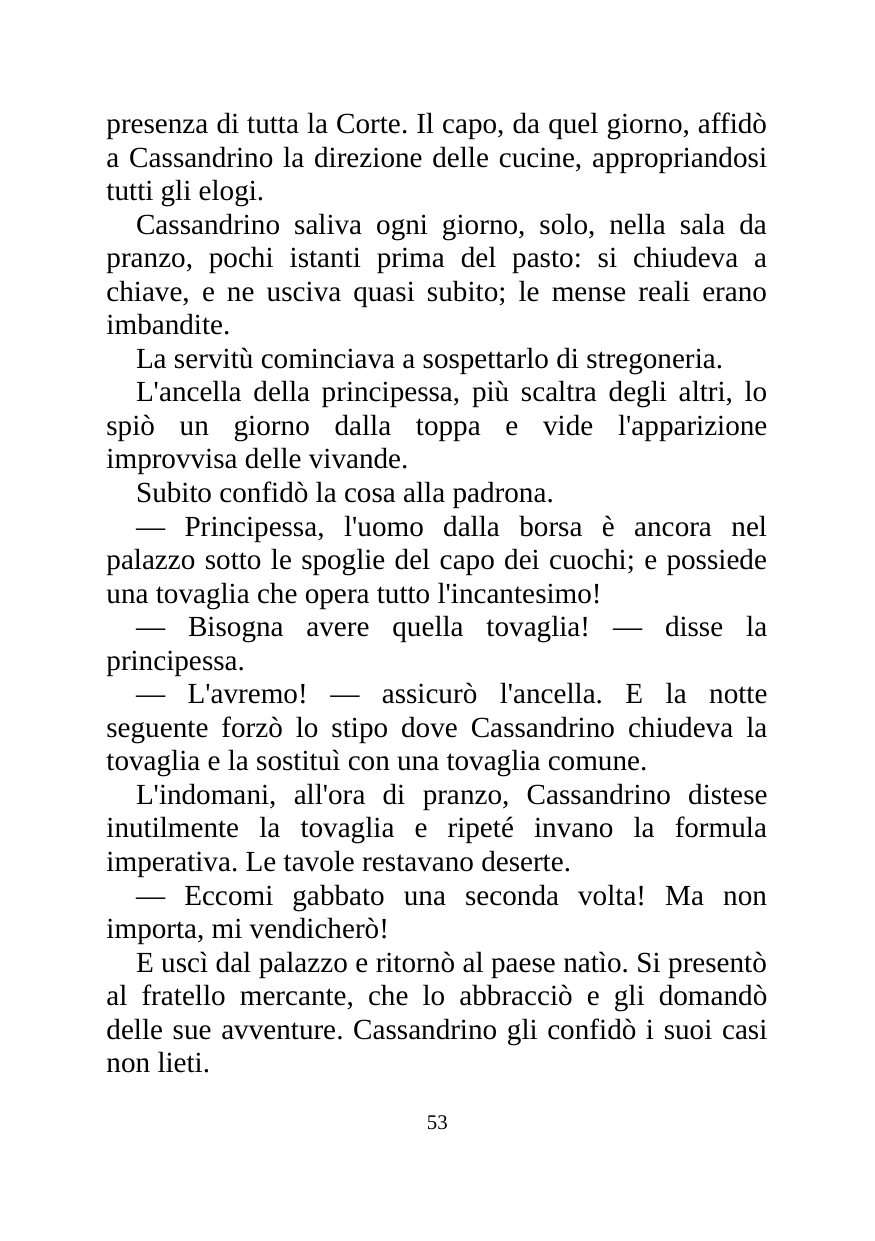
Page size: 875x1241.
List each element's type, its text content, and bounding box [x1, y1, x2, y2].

text Cassandrino saliva ogni giorno, solo, nella sala da pranzo, pochi istanti prima del pasto: si chiudeva a chiave, e ne usciva quasi subito; le mense reali erano imbandite. [106, 207, 768, 341]
text La servitù cominciava a sospettarlo di stregoneria. [106, 341, 768, 374]
text Subito confidò la cosa alla padrona. [106, 475, 768, 509]
text presenza di tutta la Corte. Il capo, da quel giorno, affidò a Cassandrino la direzione delle cucine, appropriandosi tutti gli elogi. [106, 106, 768, 207]
text — Bisogna avere quella tovaglia! — disse la principessa. [106, 609, 768, 676]
text E uscì dal palazzo e ritornò al paese natìo. Si presentò al fratello mercante, che lo abbracciò e gli domandò delle sue avventure. Cassandrino gli confidò i suoi casi non lieti. [106, 945, 768, 1079]
text L'ancella della principessa, più scaltra degli altri, lo spiò un giorno dalla toppa e vide l'apparizione improvvisa delle vivande. [106, 374, 768, 475]
text — L'avremo! — assicurò l'ancella. E la notte seguente forzò lo stipo dove Cassandrino chiudeva la tovaglia e la sostituì con una tovaglia comune. [106, 676, 768, 777]
text L'indomani, all'ora di pranzo, Cassandrino distese inutilmente la tovaglia e ripeté invano la formula imperativa. Le tavole restavano deserte. [106, 777, 768, 878]
text — Principessa, l'uomo dalla borsa è ancora nel palazzo sotto le spoglie del capo dei cuochi; e possiede una tovaglia che opera tutto l'incantesimo! [106, 509, 768, 609]
text — Eccomi gabbato una seconda volta! Ma non importa, mi vendicherò! [106, 878, 768, 945]
